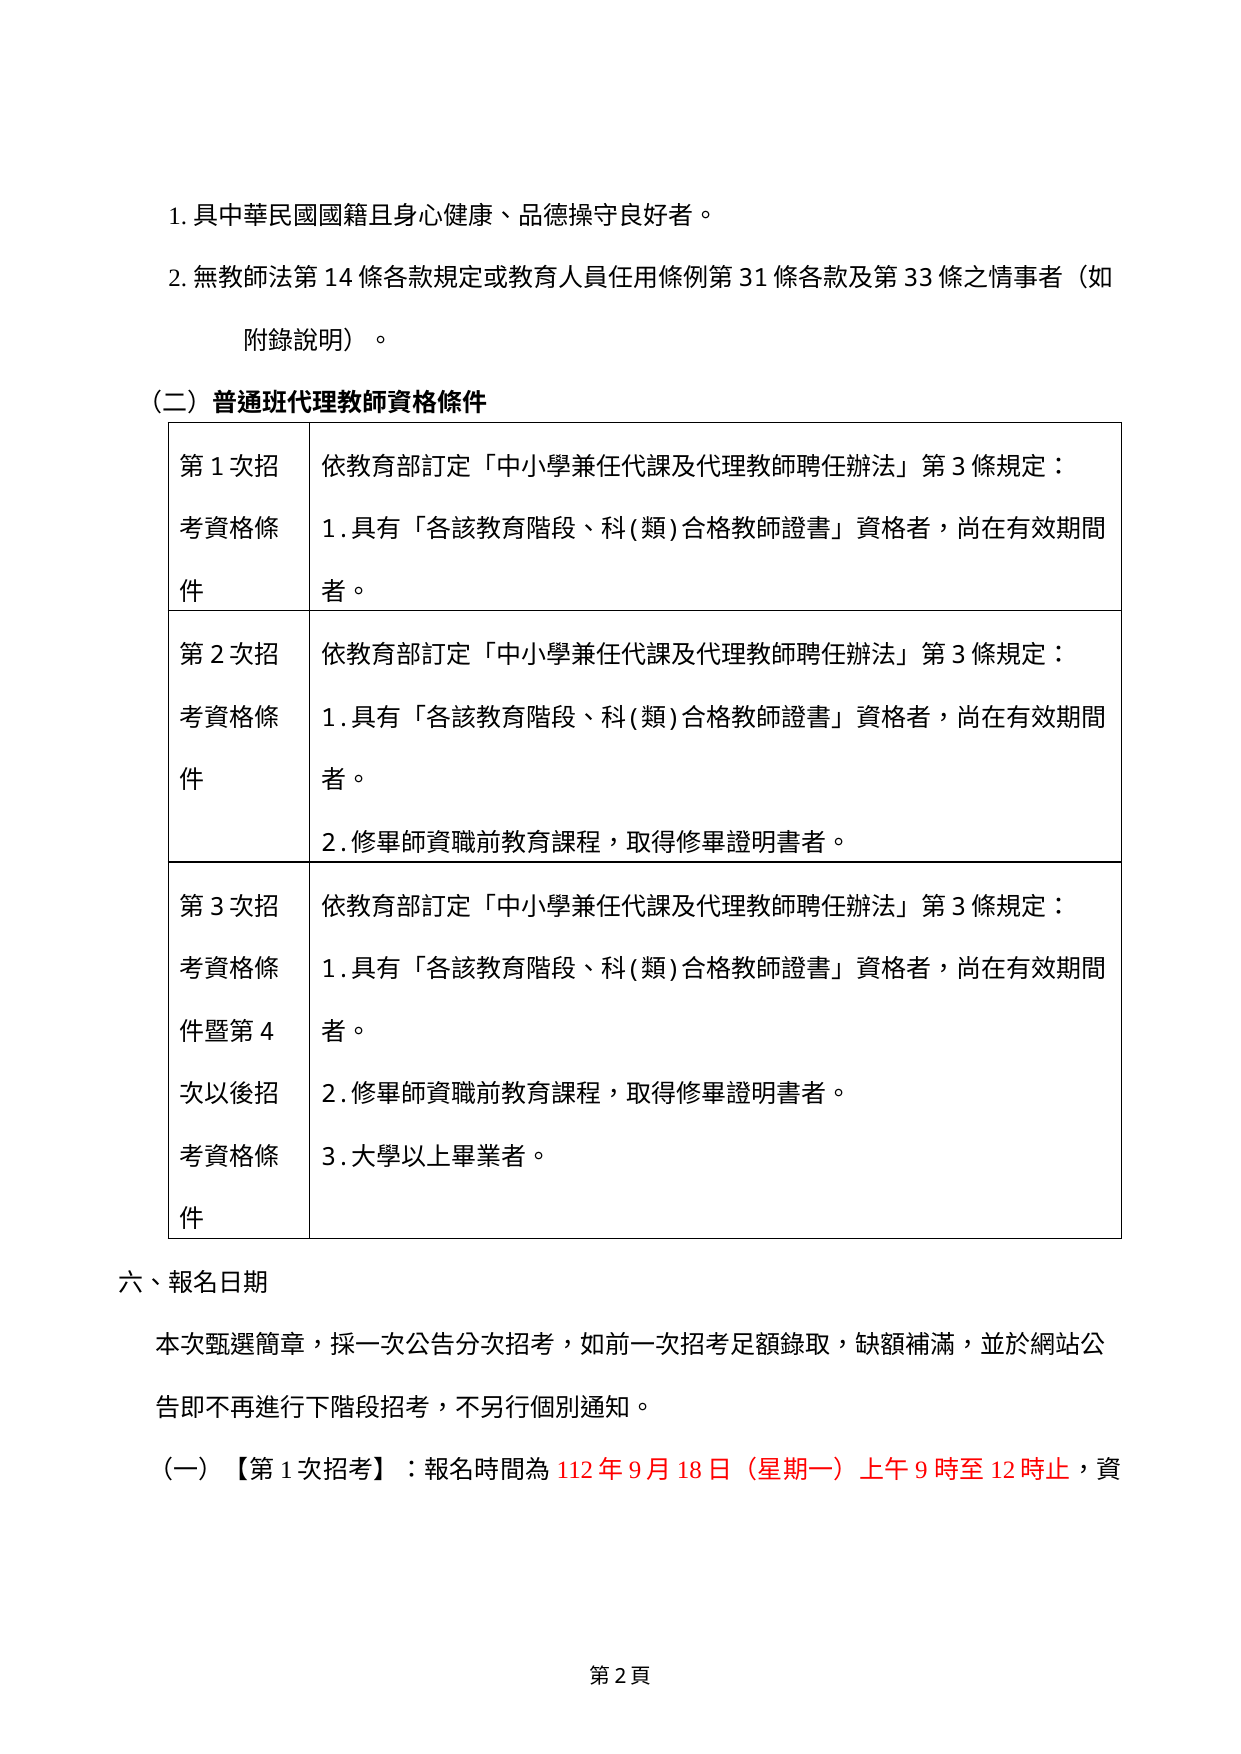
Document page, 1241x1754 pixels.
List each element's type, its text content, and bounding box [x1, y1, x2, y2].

table_cell 第3次招考資格條件暨第4次以後招考資格條件 [169, 863, 309, 1237]
table_header 依教育部訂定「中小學兼任代課及代理教師聘任辦法」第3條規定： 1.具有「各該教育階段、科(類)合格教師證書」資格者，尚在有效期間者。 [310, 423, 1121, 610]
table_cell 依教育部訂定「中小學兼任代課及代理教師聘任辦法」第3條規定： 1.具有「各該教育階段、科(類)合格教師證書」資格者，尚在有效期間者。 2.修畢師資職前教育課程，取得修畢證明書者。 3.大學以上畢業者。 [310, 863, 1121, 1237]
text 1. 具中華民國國籍且身心健康、品德操守良好者。 [118, 172, 1122, 234]
table_cell 依教育部訂定「中小學兼任代課及代理教師聘任辦法」第3條規定： 1.具有「各該教育階段、科(類)合格教師證書」資格者，尚在有效期間者。 2.修畢師資職前教育課程，取得修畢證明書者。 [310, 611, 1121, 861]
text 六、報名日期 本次甄選簡章，採一次公告分次招考，如前一次招考足額錄取，缺額補滿，並於網站公告即不再進行下階段招考，不另行個別通知。 [118, 1238, 1122, 1426]
text （二）普通班代理教師資格條件 [118, 359, 1122, 422]
table_cell 第2次招考資格條件 [169, 611, 309, 861]
text 2. 無教師法第14條各款規定或教育人員任用條例第31條各款及第33條之情事者（如附錄說明）。 [118, 234, 1122, 359]
table_header 第1次招考資格條件 [169, 423, 309, 610]
text （一）【第1次招考】：報名時間為112年9月18日（星期一）上午9 時至12時止，資 [148, 1426, 1122, 1488]
